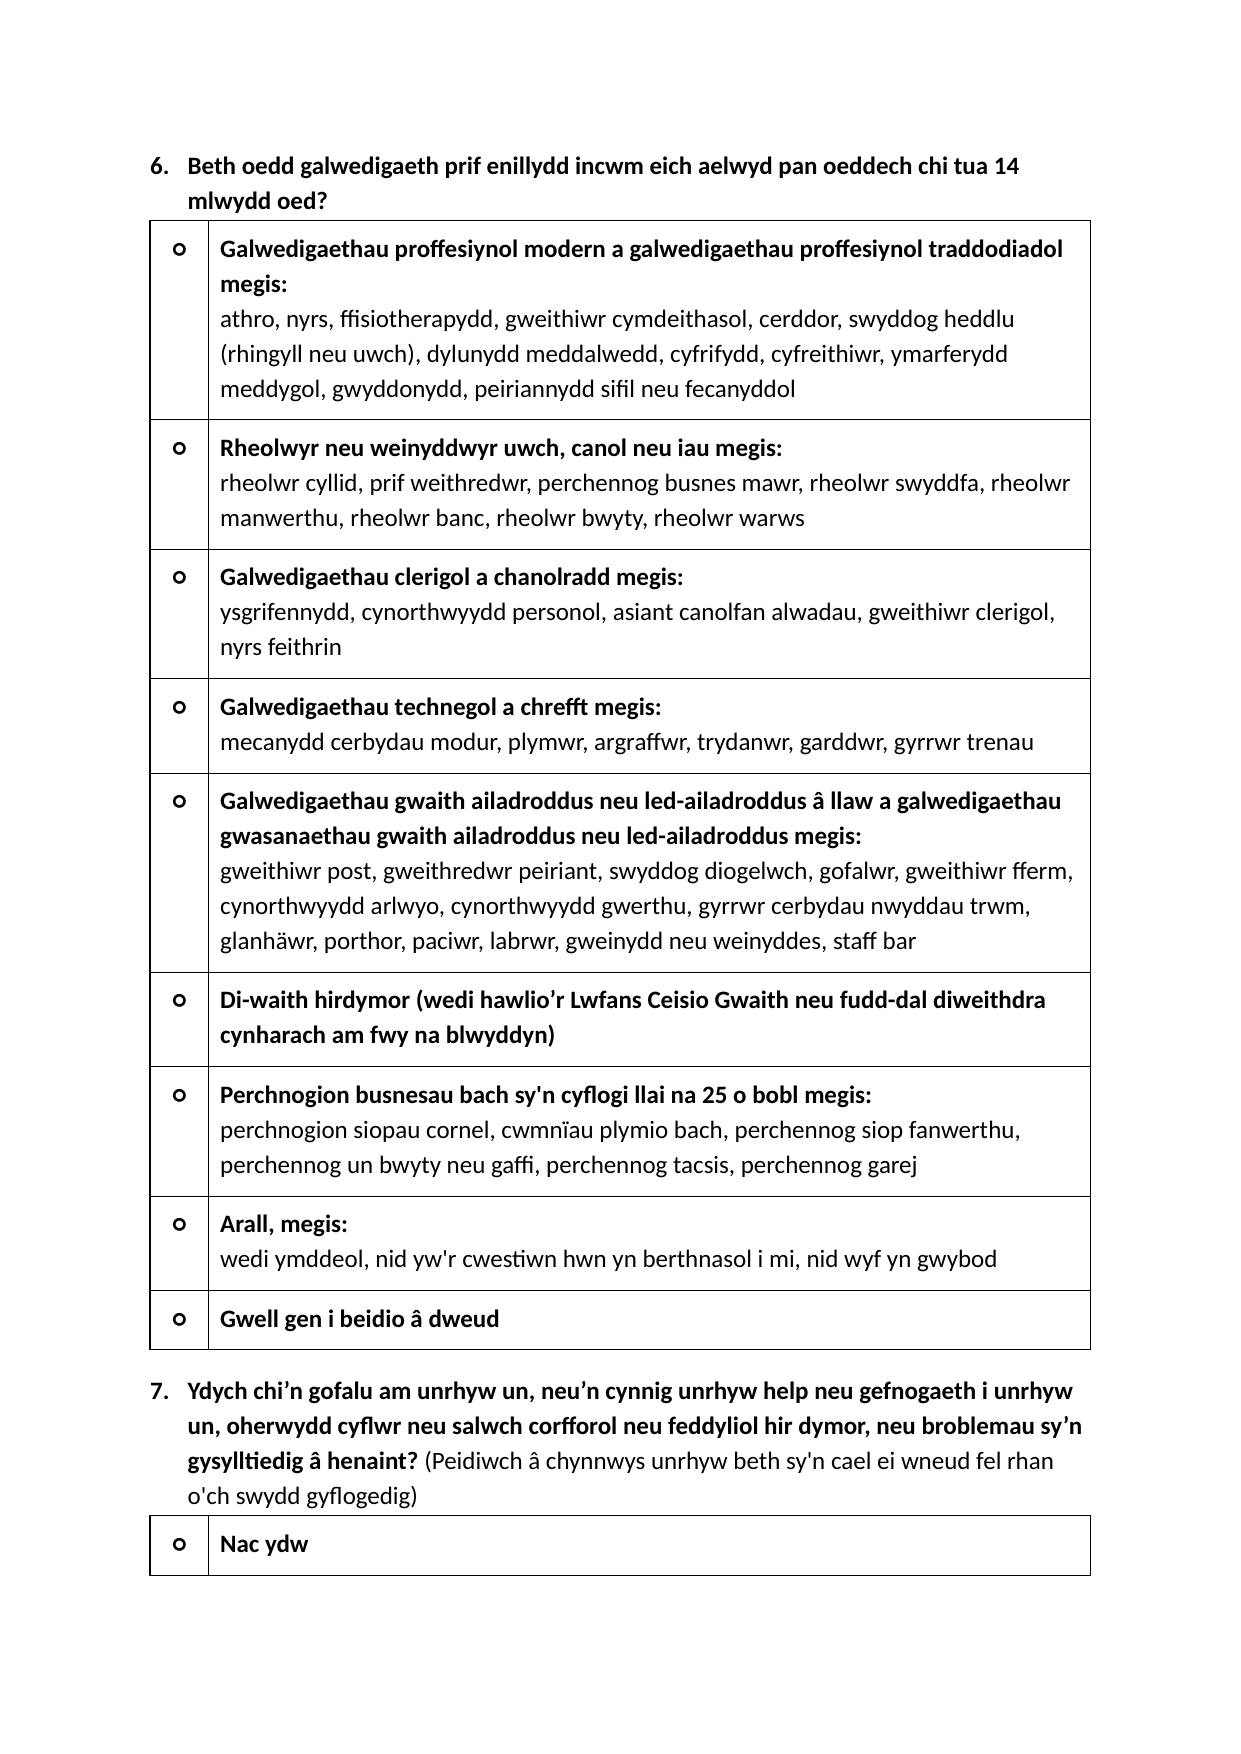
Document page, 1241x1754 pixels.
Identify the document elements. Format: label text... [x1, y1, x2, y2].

list Ydych chi’n gofalu am unrhyw un, neu’n cynnig unrhyw help neu gefnogaeth i unrhyw un, oherwydd cyflwr neu salwch corfforol neu feddyliol hir dymor, neu broblemau sy’n gysylltiedig â henaint? (Peidiwch â chynnwys unrhyw beth sy'n cael ei wneud fel rhan o'ch swydd gyflogedig) [150, 1375, 1090, 1511]
list Beth oedd galwedigaeth prif enillydd incwm eich aelwyd pan oeddech chi tua 14 mlwydd oed? [150, 150, 1090, 216]
table_header Nac ydw [209, 1516, 1090, 1575]
table_header ○ [151, 221, 208, 419]
table_cell ○ [151, 679, 208, 772]
table_cell ○ [151, 420, 208, 549]
table_cell Galwedigaethau clerigol a chanolradd megis: ysgrifennydd, cynorthwyydd personol, asiant canolfan alwadau, gweithiwr clerigol, nyrs feithrin [209, 550, 1090, 678]
table_cell Gwell gen i beidio â dweud [209, 1291, 1090, 1349]
table_cell Galwedigaethau technegol a chrefft megis: mecanydd cerbydau modur, plymwr, argraffwr, trydanwr, garddwr, gyrrwr trenau [209, 679, 1090, 772]
table_cell ○ [151, 1197, 208, 1290]
table_cell ○ [151, 973, 208, 1066]
table_cell ○ [151, 550, 208, 678]
table_cell ○ [151, 1291, 208, 1349]
table_header Galwedigaethau proffesiynol modern a galwedigaethau proffesiynol traddodiadol megis: athro, nyrs, ffisiotherapydd, gweithiwr cymdeithasol, cerddor, swyddog heddlu (rhingyll neu uwch), dylunydd meddalwedd, cyfrifydd, cyfreithiwr, ymarferydd meddygol, gwyddonydd, peiriannydd sifil neu fecanyddol [209, 221, 1090, 419]
table_cell Di-waith hirdymor (wedi hawlio’r Lwfans Ceisio Gwaith neu fudd-dal diweithdra cynharach am fwy na blwyddyn) [209, 973, 1090, 1066]
table_header ○ [151, 1516, 208, 1575]
table_cell Perchnogion busnesau bach sy'n cyflogi llai na 25 o bobl megis: perchnogion siopau cornel, cwmnïau plymio bach, perchennog siop fanwerthu, perchennog un bwyty neu gaffi, perchennog tacsis, perchennog garej [209, 1067, 1090, 1196]
table_cell Arall, megis: wedi ymddeol, nid yw'r cwestiwn hwn yn berthnasol i mi, nid wyf yn gwybod [209, 1197, 1090, 1290]
table_cell Galwedigaethau gwaith ailadroddus neu led-ailadroddus â llaw a galwedigaethau gwasanaethau gwaith ailadroddus neu led-ailadroddus megis: gweithiwr post, gweithredwr peiriant, swyddog diogelwch, gofalwr, gweithiwr fferm, cynorthwyydd arlwyo, cynorthwyydd gwerthu, gyrrwr cerbydau nwyddau trwm, glanhäwr, porthor, paciwr, labrwr, gweinydd neu weinyddes, staff bar [209, 774, 1090, 972]
table_cell Rheolwyr neu weinyddwyr uwch, canol neu iau megis: rheolwr cyllid, prif weithredwr, perchennog busnes mawr, rheolwr swyddfa, rheolwr manwerthu, rheolwr banc, rheolwr bwyty, rheolwr warws [209, 420, 1090, 549]
table_cell ○ [151, 774, 208, 972]
table_cell ○ [151, 1067, 208, 1196]
